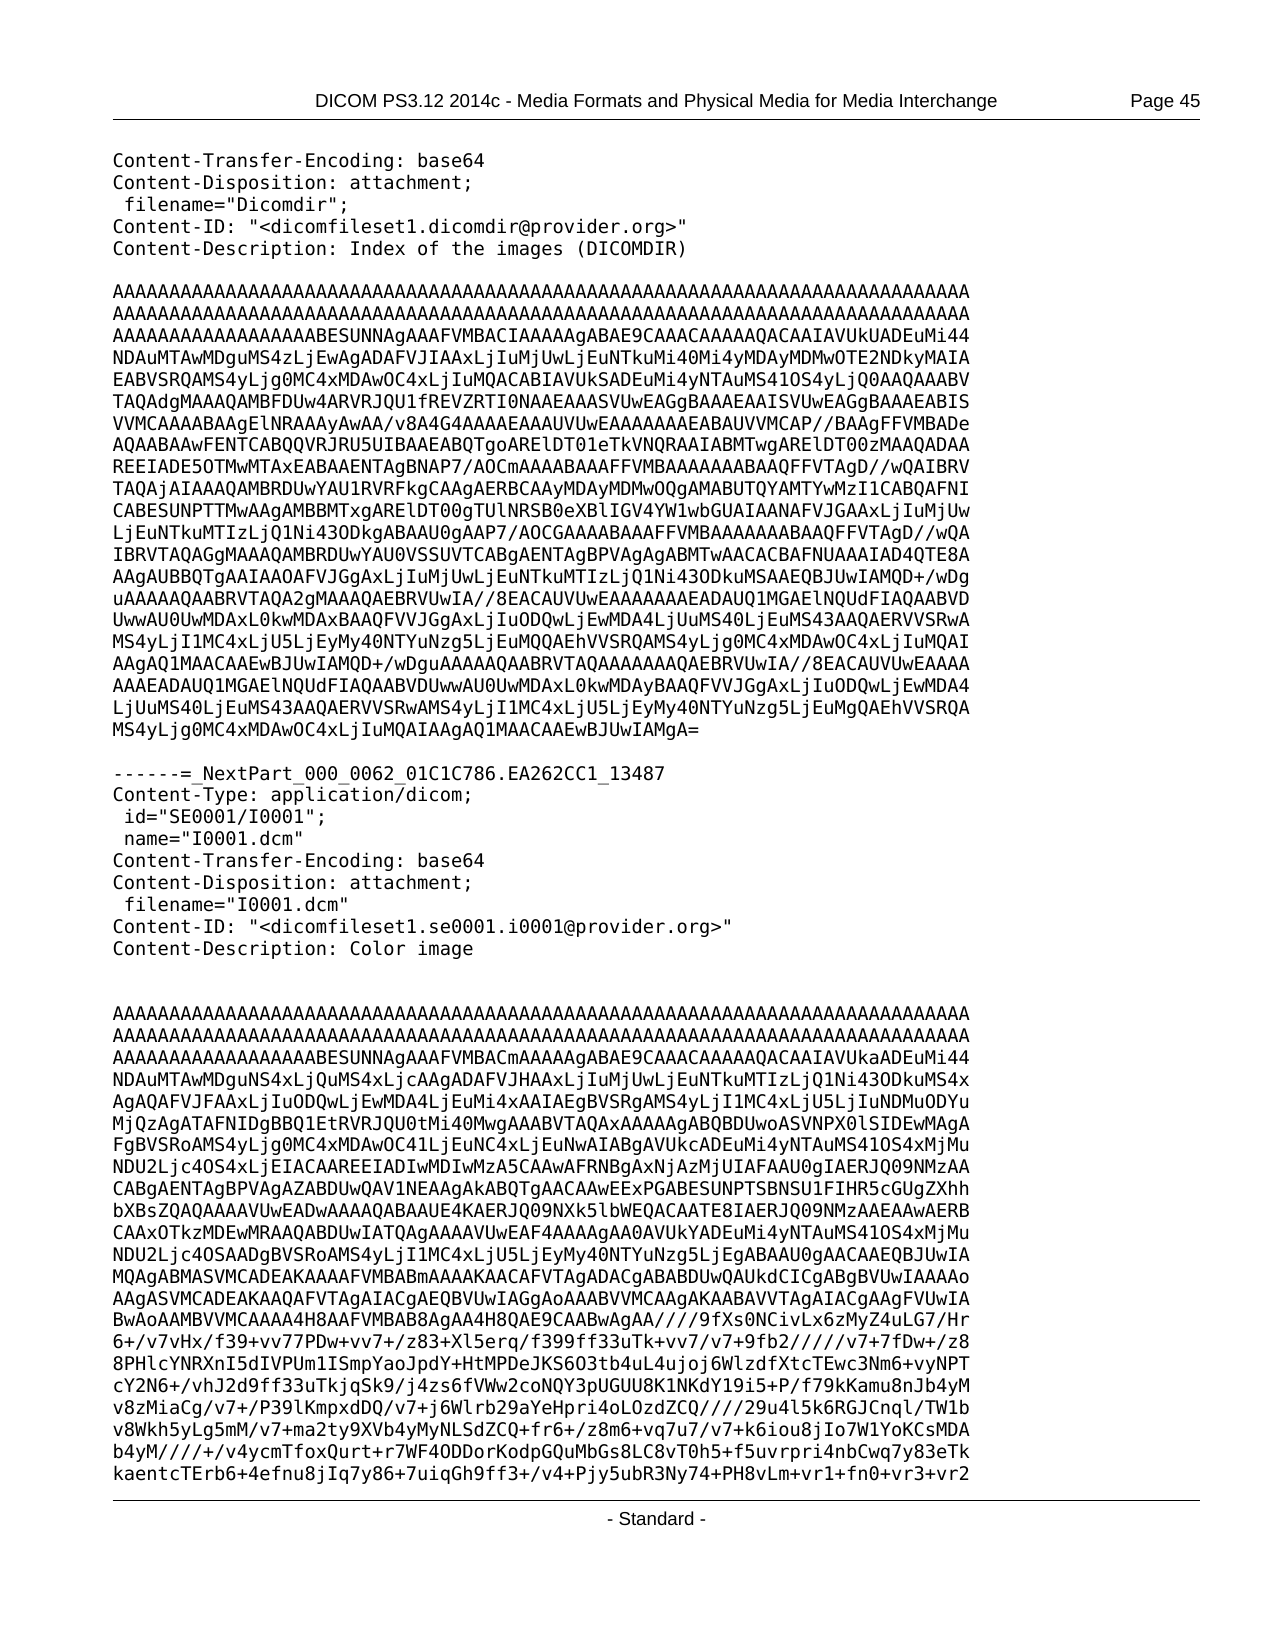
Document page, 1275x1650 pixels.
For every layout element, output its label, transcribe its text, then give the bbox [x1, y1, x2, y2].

text Content-Transfer-Encoding: base64 Content-Disposition: attachment; filename="Dicomdir"; Content-ID: "<dicomfileset1.dicomdir@provider.org>" Content-Description: Index of the images (DICOMDIR) AAAAAAAAAAAAAAAAAAAAAAAAAAAAAAAAAAAAAAAAAAAAAAAAAAAAAAAAAAAAAAAAAAAAAAAAAAAA AAAAAAAAAAAAAAAAAAAAAAAAAAAAAAAAAAAAAAAAAAAAAAAAAAAAAAAAAAAAAAAAAAAAAAAAAAAA AAAAAAAAAAAAAAAAAABESUNNAgAAAFVMBACIAAAAAgABAE9CAAACAAAAAQACAAIAVUkUADEuMi44 NDAuMTAwMDguMS4zLjEwAgADAFVJIAAxLjIuMjUwLjEuNTkuMi40Mi4yMDAyMDMwOTE2NDkyMAIA EABVSRQAMS4yLjg0MC4xMDAwOC4xLjIuMQACABIAVUkSADEuMi4yNTAuMS41OS4yLjQ0AAQAAABV TAQAdgMAAAQAMBFDUw4ARVRJQU1fREVZRTI0NAAEAAASVUwEAGgBAAAEAAISVUwEAGgBAAAEABIS VVMCAAAABAAgElNRAAAyAwAA/v8A4G4AAAAEAAAUVUwEAAAAAAAEABAUVVMCAP//BAAgFFVMBADe AQAABAAwFENTCABQQVRJRU5UIBAAEABQTgoARElDT01eTkVNQRAAIABMTwgARElDT00zMAAQADAA REEIADE5OTMwMTAxEABAAENTAgBNAP7/AOCmAAAABAAAFFVMBAAAAAAABAAQFFVTAgD//wQAIBRV TAQAjAIAAAQAMBRDUwYAU1RVRFkgCAAgAERBCAAyMDAyMDMwOQgAMABUTQYAMTYwMzI1CABQAFNI CABESUNPTTMwAAgAMBBMTxgARElDT00gTUlNRSB0eXBlIGV4YW1wbGUAIAANAFVJGAAxLjIuMjUw LjEuNTkuMTIzLjQ1Ni43ODkgABAAU0gAAP7/AOCGAAAABAAAFFVMBAAAAAAABAAQFFVTAgD//wQA IBRVTAQAGgMAAAQAMBRDUwYAU0VSSUVTCABgAENTAgBPVAgAgABMTwAACACBAFNUAAAIAD4QTE8A AAgAUBBQTgAAIAAOAFVJGgAxLjIuMjUwLjEuNTkuMTIzLjQ1Ni43ODkuMSAAEQBJUwIAMQD+/wDg uAAAAAQAABRVTAQA2gMAAAQAEBRVUwIA//8EACAUVUwEAAAAAAAEADAUQ1MGAElNQUdFIAQAABVD UwwAU0UwMDAxL0kwMDAxBAAQFVVJGgAxLjIuODQwLjEwMDA4LjUuMS40LjEuMS43AAQAERVVSRwA MS4yLjI1MC4xLjU5LjEyMy40NTYuNzg5LjEuMQQAEhVVSRQAMS4yLjg0MC4xMDAwOC4xLjIuMQAI AAgAQ1MAACAAEwBJUwIAMQD+/wDguAAAAAQAABRVTAQAAAAAAAQAEBRVUwIA//8EACAUVUwEAAAA AAAEADAUQ1MGAElNQUdFIAQAABVDUwwAU0UwMDAxL0kwMDAyBAAQFVVJGgAxLjIuODQwLjEwMDA4 LjUuMS40LjEuMS43AAQAERVVSRwAMS4yLjI1MC4xLjU5LjEyMy40NTYuNzg5LjEuMgQAEhVVSRQA MS4yLjg0MC4xMDAwOC4xLjIuMQAIAAgAQ1MAACAAEwBJUwIAMgA= ------=_NextPart_000_0062_01C1C786.EA262CC1_13487 Content-Type: application/dicom; id="SE0001/I0001"; name="I0001.dcm" Content-Transfer-Encoding: base64 Content-Disposition: attachment; filename="I0001.dcm" Content-ID: "<dicomfileset1.se0001.i0001@provider.org>" Content-Description: Color image AAAAAAAAAAAAAAAAAAAAAAAAAAAAAAAAAAAAAAAAAAAAAAAAAAAAAAAAAAAAAAAAAAAAAAAAAAAA AAAAAAAAAAAAAAAAAAAAAAAAAAAAAAAAAAAAAAAAAAAAAAAAAAAAAAAAAAAAAAAAAAAAAAAAAAAA AAAAAAAAAAAAAAAAAABESUNNAgAAAFVMBACmAAAAAgABAE9CAAACAAAAAQACAAIAVUkaADEuMi44 NDAuMTAwMDguNS4xLjQuMS4xLjcAAgADAFVJHAAxLjIuMjUwLjEuNTkuMTIzLjQ1Ni43ODkuMS4x AgAQAFVJFAAxLjIuODQwLjEwMDA4LjEuMi4xAAIAEgBVSRgAMS4yLjI1MC4xLjU5LjIuNDMuODYu MjQzAgATAFNIDgBBQ1EtRVRJQU0tMi40MwgAAABVTAQAxAAAAAgABQBDUwoASVNPX0lSIDEwMAgA FgBVSRoAMS4yLjg0MC4xMDAwOC41LjEuNC4xLjEuNwAIABgAVUkcADEuMi4yNTAuMS41OS4xMjMu NDU2Ljc4OS4xLjEIACAAREEIADIwMDIwMzA5CAAwAFRNBgAxNjAzMjUIAFAAU0gIAERJQ09NMzAA CABgAENTAgBPVAgAZABDUwQAV1NEAAgAkABQTgAACAAwEExPGABESUNPTSBNSU1FIHR5cGUgZXhh bXBsZQAQAAAAVUwEADwAAAAQABAAUE4KAERJQ09NXk5lbWEQACAATE8IAERJQ09NMzAAEAAwAERB CAAxOTkzMDEwMRAAQABDUwIATQAgAAAAVUwEAF4AAAAgAA0AVUkYADEuMi4yNTAuMS41OS4xMjMu NDU2Ljc4OSAADgBVSRoAMS4yLjI1MC4xLjU5LjEyMy40NTYuNzg5LjEgABAAU0gAACAAEQBJUwIA MQAgABMASVMCADEAKAAAAFVMBABmAAAAKAACAFVTAgADACgABABDUwQAUkdCICgABgBVUwIAAAAo AAgASVMCADEAKAAQAFVTAgAIACgAEQBVUwIAGgAoAAABVVMCAAgAKAABAVVTAgAIACgAAgFVUwIA BwAoAAMBVVMCAAAA4H8AAFVMBAB8AgAA4H8QAE9CAABwAgAA////9fXs0NCivLx6zMyZ4uLG7/Hr 6+/v7vHx/f39+vv77PDw+vv7+/z83+Xl5erq/f399ff33uTk+vv7/v7+9fb2/////v7+7fDw+/z8 8PHlcYNRXnI5dIVPUm1ISmpYaoJpdY+HtMPDeJKS6O3tb4uL4ujoj6WlzdfXtcTEwc3Nm6+vyNPT cY2N6+/vhJ2d9ff33uTkjqSk9/j4zs6fVWw2coNQY3pUGUU8K1NKdY19i5+P/f79kKamu8nJb4yM v8zMiaCg/v7+/P39lKmpxdDQ/v7+j6Wlrb29aYeHpri4oLOzdZCQ////29u4l5k6RGJCnql/TW1b v8Wkh5yLg5mM/v7+ma2ty9XVb4yMyNLSdZCQ+fr6+/z8m6+vq7u7/v7+k6iou8jIo7W1YoKCsMDA b4yM////+/v4ycmTfoxQurt+r7WF4ODDorKodpGQuMbGs8LC8vT0h5+f5uvrpri4nbCwq7y83eTk kaentcTErb6+4efnu8jIq7y86+7uiqGh9ff3+/v4+Pjy5ubR3Ny74+PH8vLm+vr1+fn0+vr3+vr2 [112, 150, 1200, 1484]
